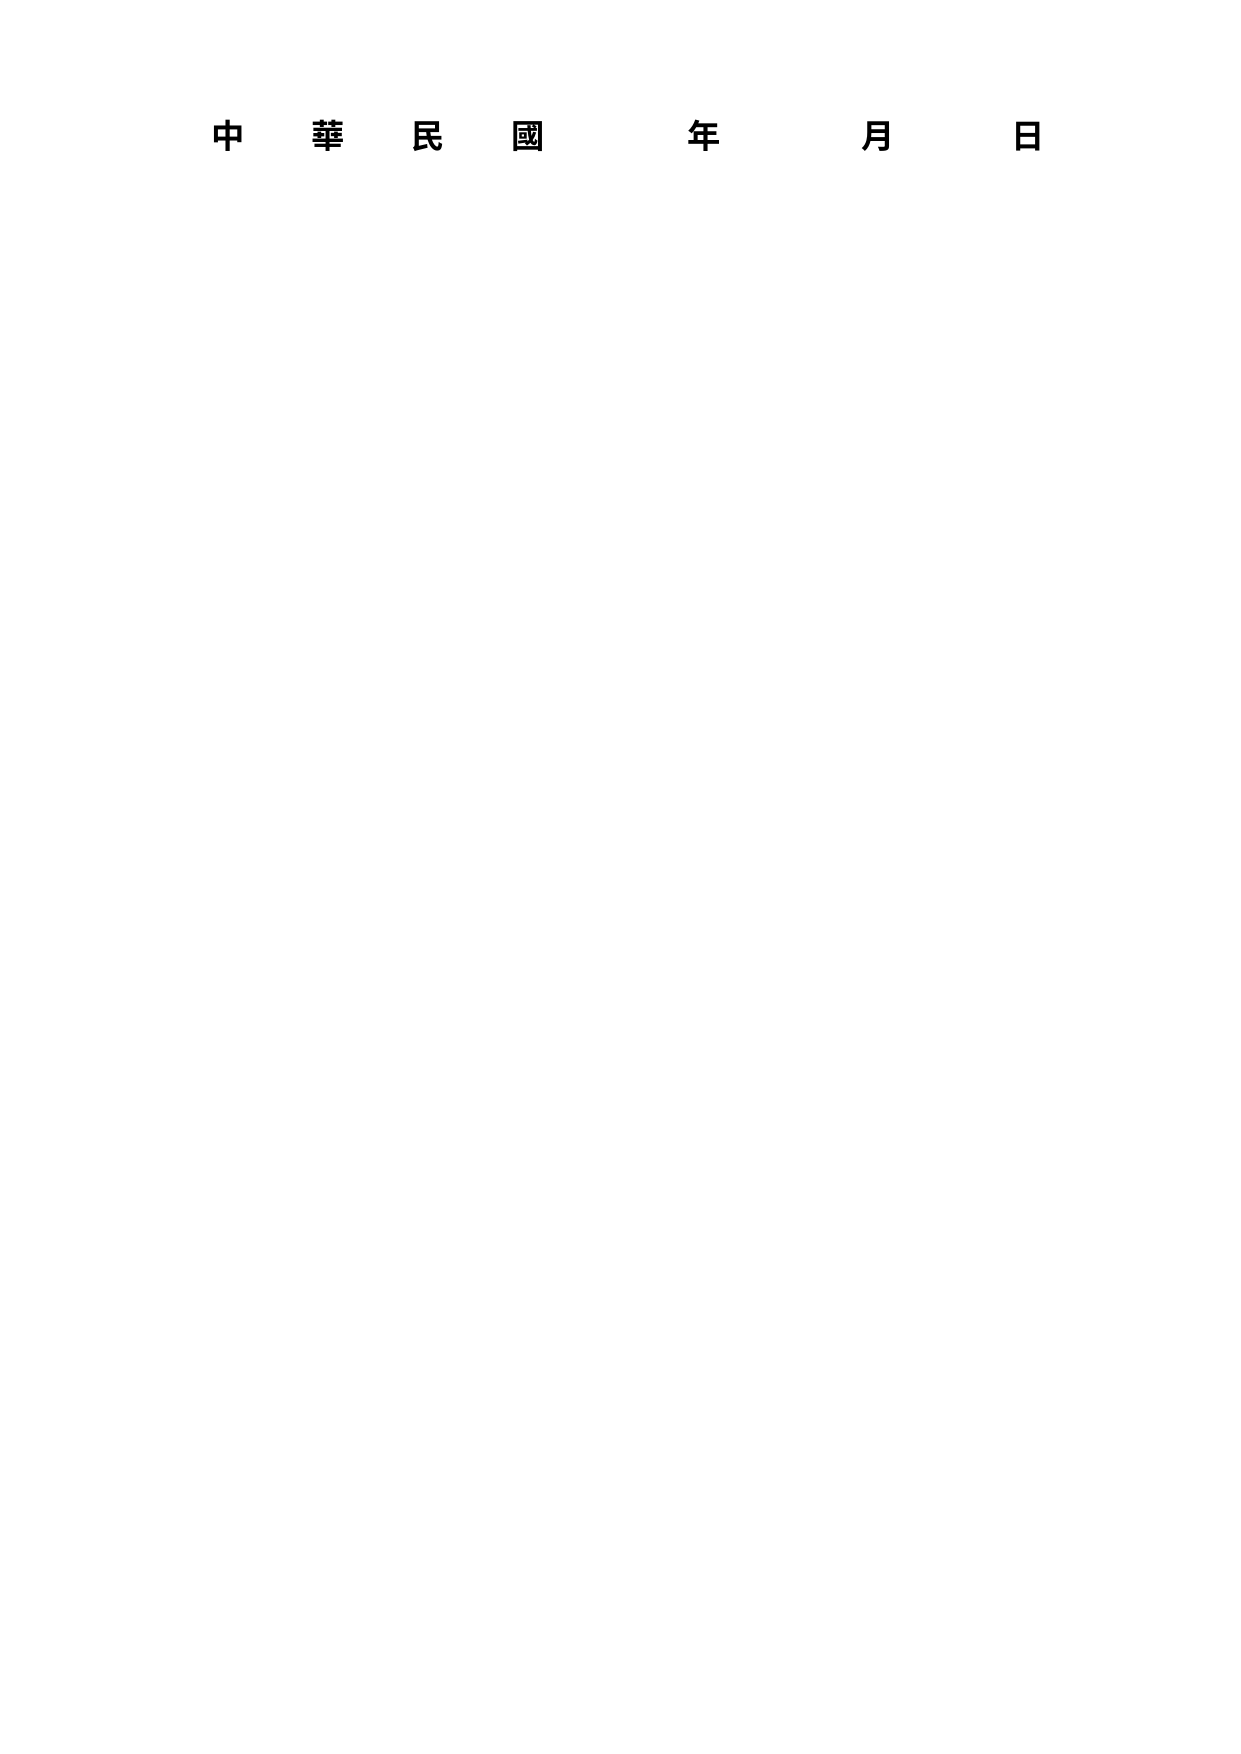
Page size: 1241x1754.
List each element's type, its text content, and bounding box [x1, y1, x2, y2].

text 中 華 民 國 年 月 日 [133, 96, 1122, 171]
